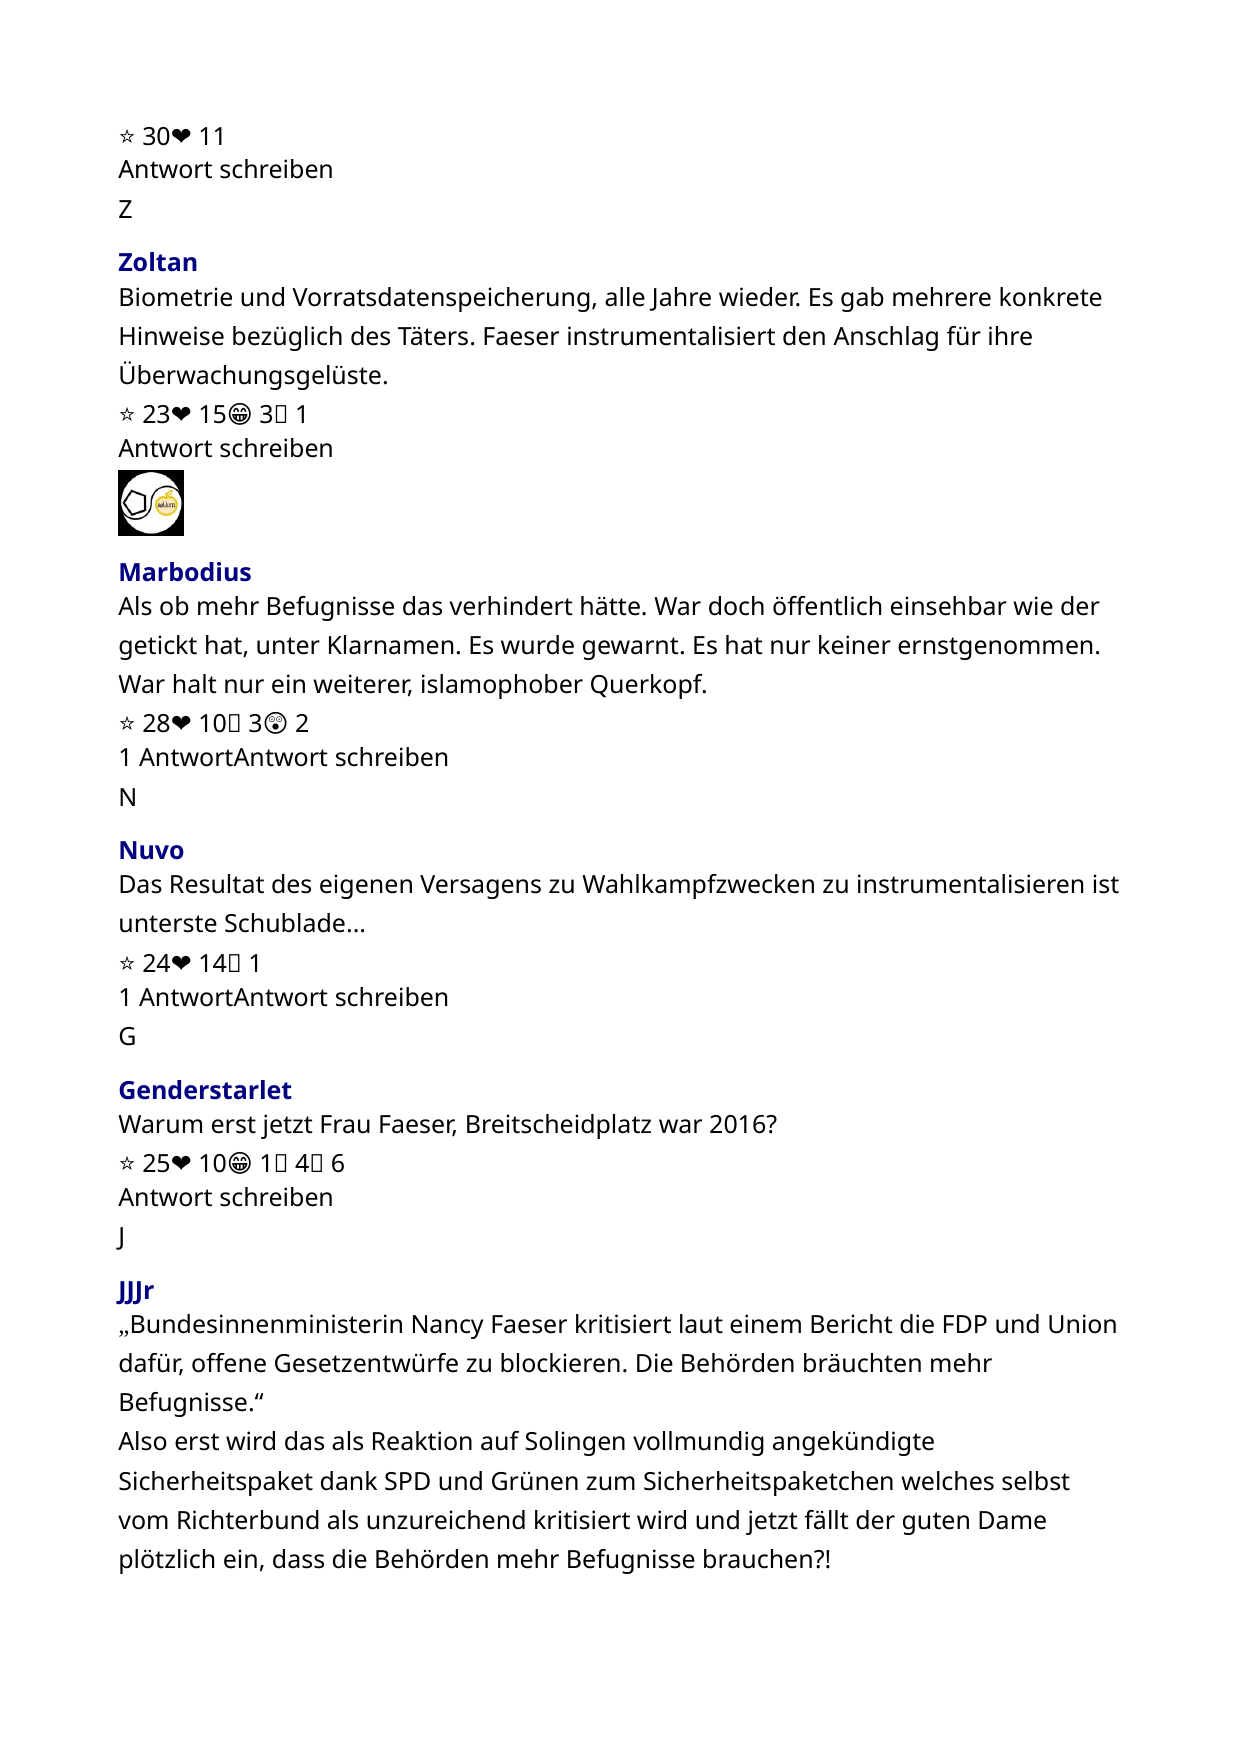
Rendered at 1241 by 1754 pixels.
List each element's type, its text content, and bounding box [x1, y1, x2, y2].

subtitle Marbodius [118, 554, 1122, 588]
text N [118, 779, 1122, 813]
subtitle Zolt​an [118, 245, 1122, 279]
text Das Resultat des eigenen Versagens zu Wahlkampfzwecken zu instrumentalisieren ist unterste Schublade... [118, 867, 1122, 940]
text Biometrie und Vorratsdatenspeicherung, alle Jahre wieder. Es gab mehrere konkrete Hinweise bezüglich des Täters. Faeser instrumentalisiert den Anschlag für ihre Überwachungsgelüste. [118, 279, 1122, 392]
text Antwort schreiben [118, 431, 1122, 465]
text Antwort schreiben [118, 152, 1122, 186]
text J [118, 1219, 1122, 1253]
text Als ob mehr Befugnisse das verhindert hätte. War doch öffentlich einsehbar wie der getickt hat, unter Klarnamen. Es wurde gewarnt. Es hat nur keiner ernstgenommen. War halt nur ein weiterer, islamophober Querkopf. [118, 588, 1122, 701]
text „Bundesinnenministerin Nancy Faeser kritisiert laut einem Bericht die FDP und Union dafür, offene Gesetzentwürfe zu blockieren. Die Behörden bräuchten mehr Befugnisse.“ [118, 1307, 1122, 1419]
text ⭐️ 28❤️ 10🤨 3😲 2 [118, 706, 1122, 740]
text ⭐️ 24❤️ 14🙁 1 [118, 945, 1122, 979]
text Z [118, 191, 1122, 225]
text Also erst wird das als Reaktion auf Solingen vollmundig angekündigte Sicherheitspaket dank SPD und Grünen zum Sicherheitspaketchen welches selbst vom Richterbund als unzureichend kritisiert wird und jetzt fällt der guten Dame plötzlich ein, dass die Behörden mehr Befugnisse brauchen?! [118, 1424, 1122, 1576]
text 1 AntwortAntwort schreiben [118, 979, 1122, 1013]
text G [118, 1018, 1122, 1053]
text ⭐️ 23❤️ 15😁 3🤨 1 [118, 397, 1122, 431]
subtitle Nuvo [118, 833, 1122, 867]
text Warum erst jetzt Frau Faeser, Breitscheidplatz war 2016? [118, 1106, 1122, 1140]
text ⭐️ 30❤️ 11 [118, 118, 1122, 152]
subtitle Genderstarlet [118, 1072, 1122, 1106]
picture [118, 470, 184, 536]
text ⭐️ 25❤️ 10😁 1🙁 4🤨 6 [118, 1146, 1122, 1179]
subtitle JJJr [118, 1272, 1122, 1307]
text 1 AntwortAntwort schreiben [118, 740, 1122, 774]
text Antwort schreiben [118, 1179, 1122, 1214]
